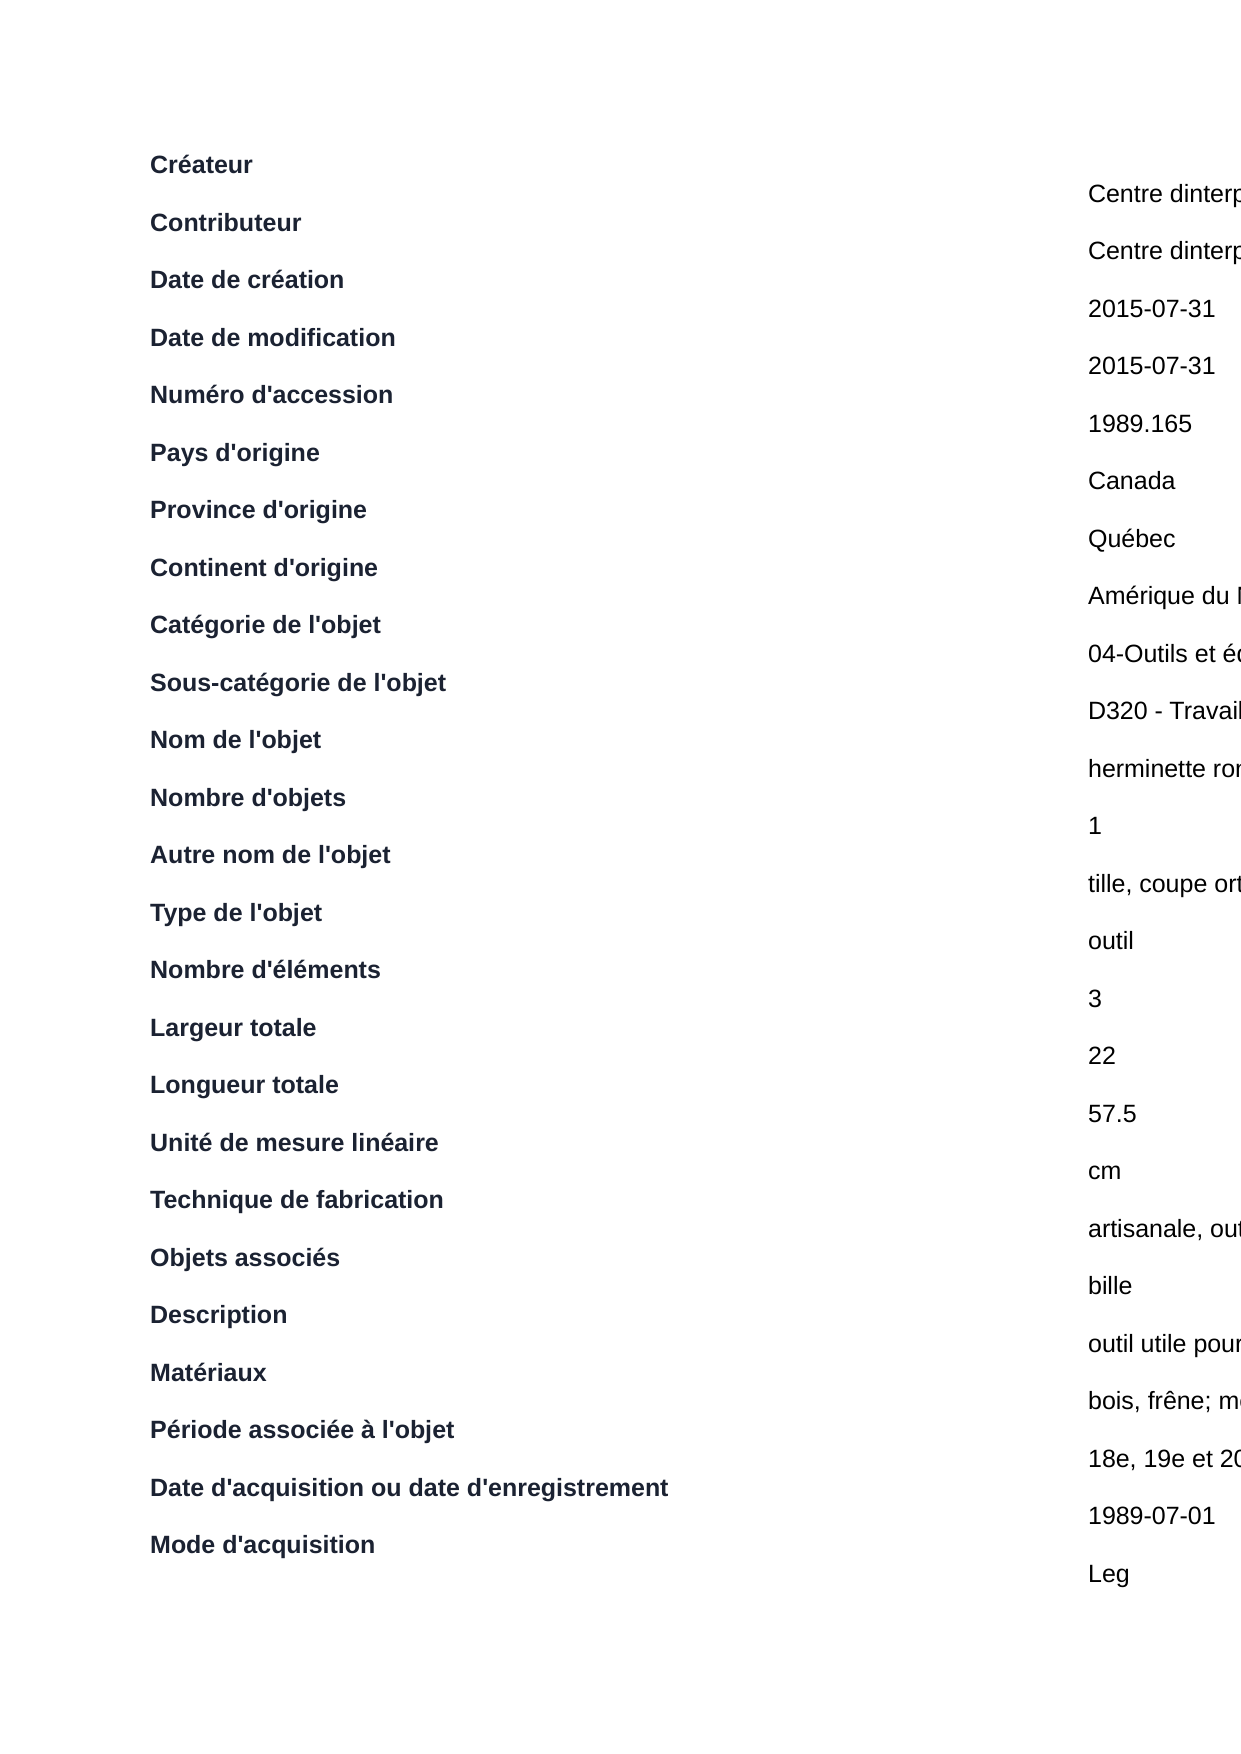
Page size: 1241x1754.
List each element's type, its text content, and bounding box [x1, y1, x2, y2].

text Nom de l'objet [150, 725, 1090, 754]
text 1 [1088, 811, 1240, 840]
text Nombre d'objets [150, 782, 1090, 811]
text Créateur [150, 150, 1090, 179]
text Date d'acquisition ou date d'enregistrement [150, 1472, 1090, 1501]
text cm [1088, 1156, 1240, 1185]
text 04-Outils et équipement pour les matériaux [1088, 639, 1240, 667]
text Autre nom de l'objet [150, 840, 1090, 869]
text Date de création [150, 265, 1090, 294]
text Pays d'origine [150, 437, 1090, 466]
text Nombre d'éléments [150, 955, 1090, 984]
text Continent d'origine [150, 552, 1090, 581]
text Québec [1088, 524, 1240, 552]
text 3 [1088, 984, 1240, 1012]
text Description [150, 1300, 1090, 1329]
text Largeur totale [150, 1012, 1090, 1041]
text outil [1088, 926, 1240, 955]
text 2015-07-31 [1088, 351, 1240, 380]
text Technique de fabrication [150, 1185, 1090, 1214]
text Mode d'acquisition [150, 1530, 1090, 1559]
text Période associée à l'objet [150, 1415, 1090, 1444]
text D320 - Travail du bois [1088, 696, 1240, 725]
text Province d'origine [150, 495, 1090, 524]
text 1989-07-01 [1088, 1501, 1240, 1530]
text outil utile pour creuser des auges et des mangeoires pour les animaux ou l'intérieur d'un billot pour son ajustement dans la construction d'un mur de bois rond [1088, 1329, 1240, 1357]
text Centre dinterprétation de la Foresterie - Gestionnaire (CIF) [1088, 179, 1240, 207]
text Type de l'objet [150, 897, 1090, 926]
text Amérique du Nord [1088, 581, 1240, 610]
text 22 [1088, 1041, 1240, 1070]
text bille [1088, 1271, 1240, 1300]
text Catégorie de l'objet [150, 610, 1090, 639]
text Date de modification [150, 322, 1090, 351]
text herminette ronde [1088, 754, 1240, 782]
text Numéro d'accession [150, 380, 1090, 409]
text Contributeur [150, 207, 1090, 236]
text tille, coupe orteil [1088, 869, 1240, 897]
text 57.5 [1088, 1099, 1240, 1127]
text Sous-catégorie de l'objet [150, 667, 1090, 696]
text Canada [1088, 466, 1240, 495]
text Matériaux [150, 1357, 1090, 1386]
text Unité de mesure linéaire [150, 1127, 1090, 1156]
text 18e, 19e et 20e siècle [1088, 1444, 1240, 1472]
text artisanale, outil forgé [1088, 1214, 1240, 1242]
text 2015-07-31 [1088, 294, 1240, 322]
text 1989.165 [1088, 409, 1240, 437]
text Longueur totale [150, 1070, 1090, 1099]
text bois, frêne; métal, fonte [1088, 1386, 1240, 1415]
text Centre dinterprétation de la Foresterie - Gestionnaire (CIF) [1088, 236, 1240, 265]
text Leg [1088, 1559, 1240, 1587]
text Objets associés [150, 1242, 1090, 1271]
